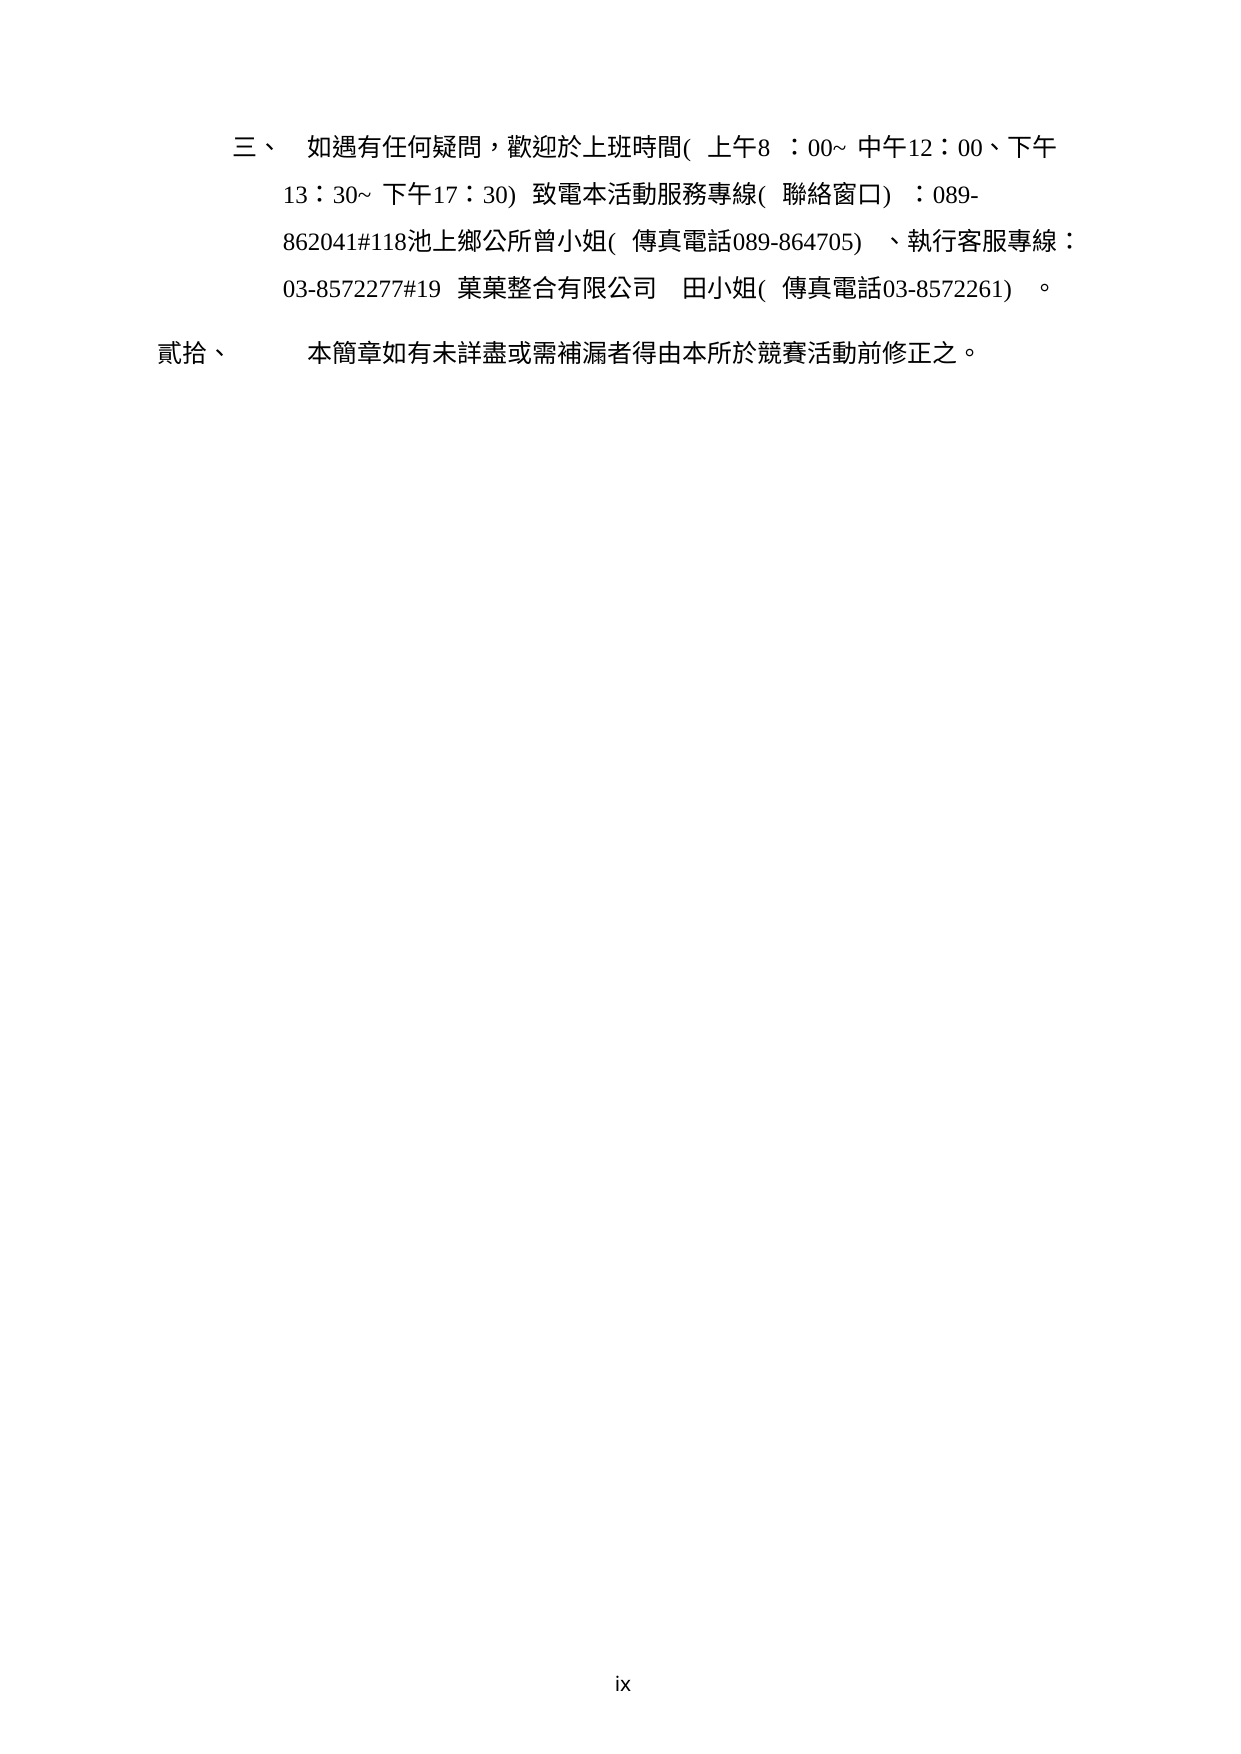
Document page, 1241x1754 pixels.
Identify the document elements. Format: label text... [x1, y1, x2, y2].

list 如遇有任何疑問，歡迎於上班時間(上午8：00~中午12：00、下午13：30~下午17：30)致電本活動服務專線(聯絡窗口)：089-862041#118池上鄉公所曾小姐(傳真電話089-864705)、執行客服專線：03-8572277#19 菓菓整合有限公司 田小姐(傳真電話03-8572261)。 [208, 127, 1083, 305]
list 本簡章如有未詳盡或需補漏者得由本所於競賽活動前修正之。 [158, 333, 1083, 370]
